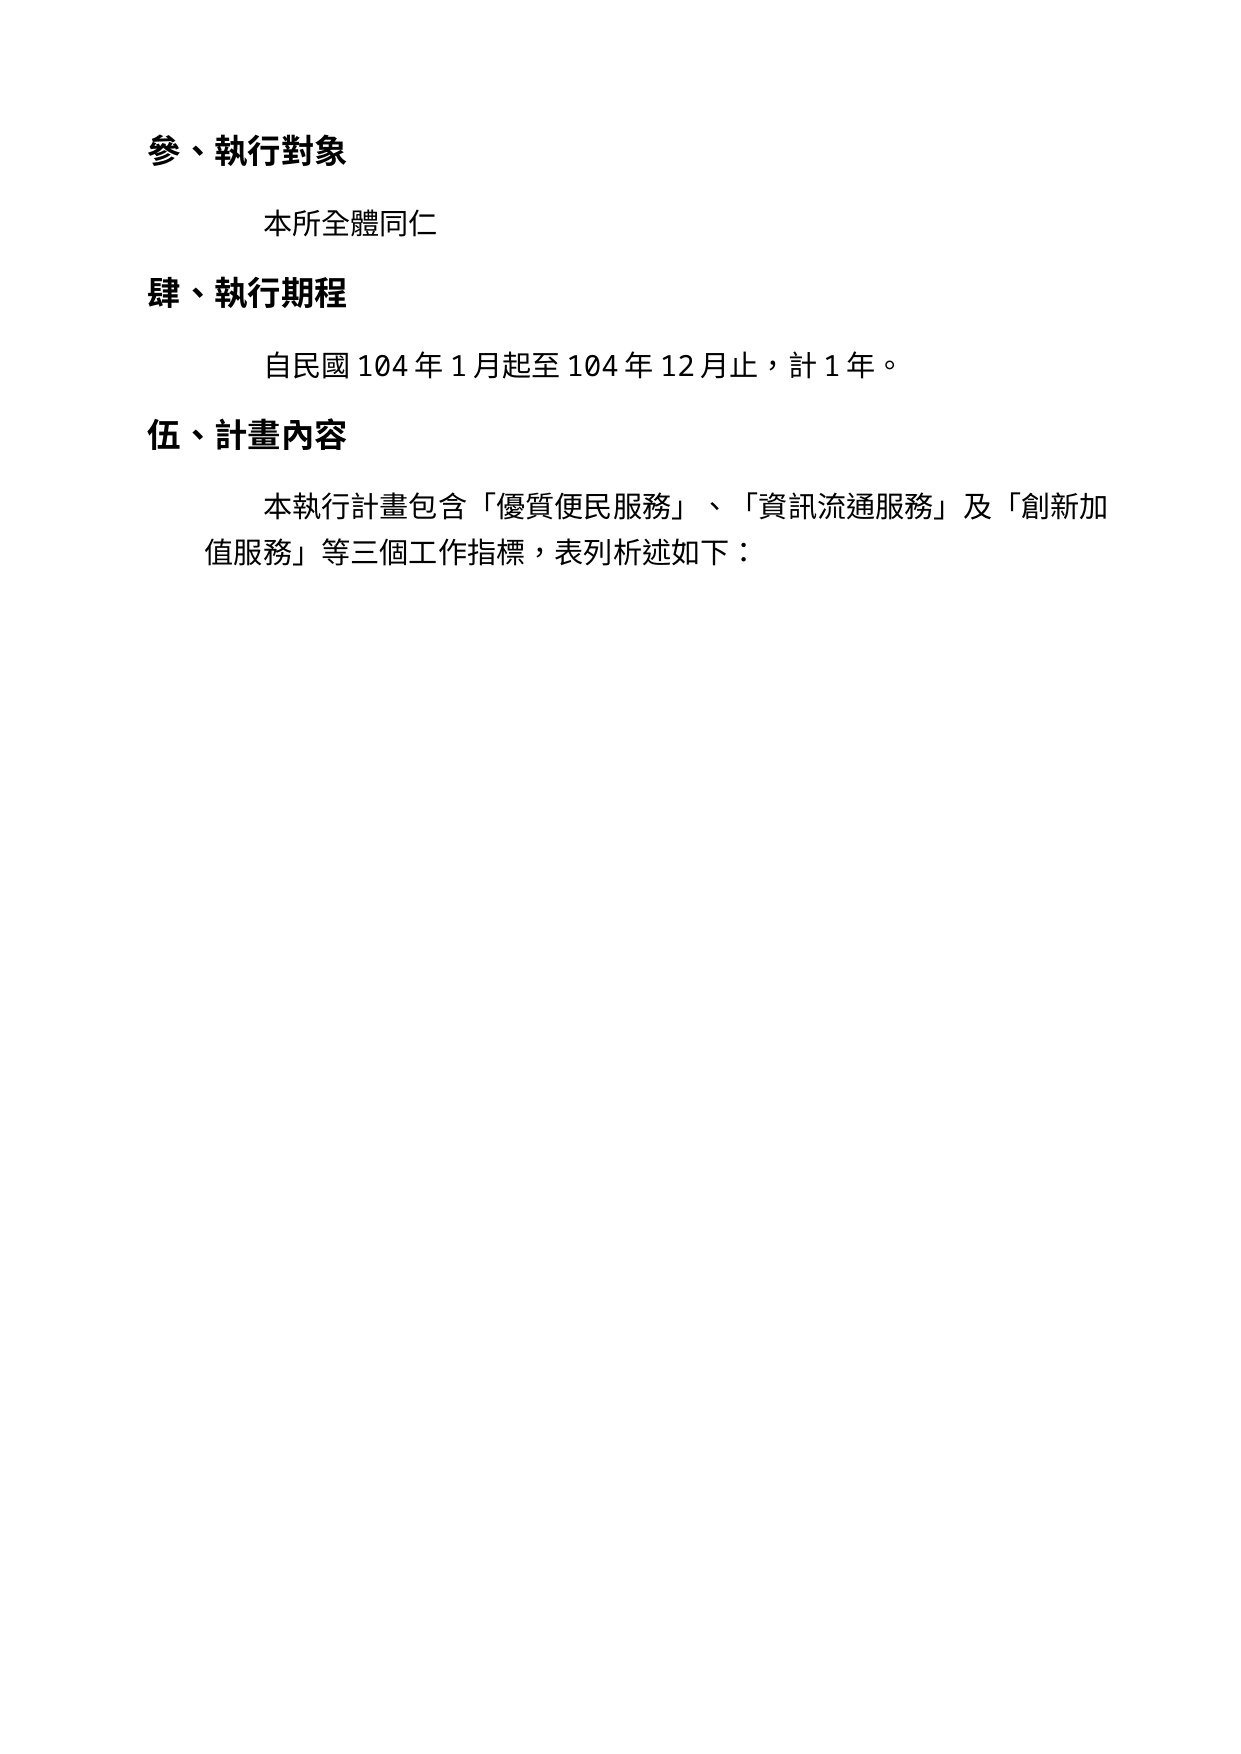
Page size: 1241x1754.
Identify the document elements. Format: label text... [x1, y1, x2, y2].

text 本執行計畫包含「優質便民服務」、「資訊流通服務」及「創新加值服務」等三個工作指標，表列析述如下： [204, 481, 1110, 573]
text 本所全體同仁 [204, 198, 1110, 244]
text 肆、執行期程 [148, 269, 1110, 314]
text 自民國104年1月起至104年12月止，計1年。 [204, 339, 1110, 385]
text 參、執行對象 [148, 127, 1110, 173]
text 伍、計畫內容 [148, 410, 1110, 456]
